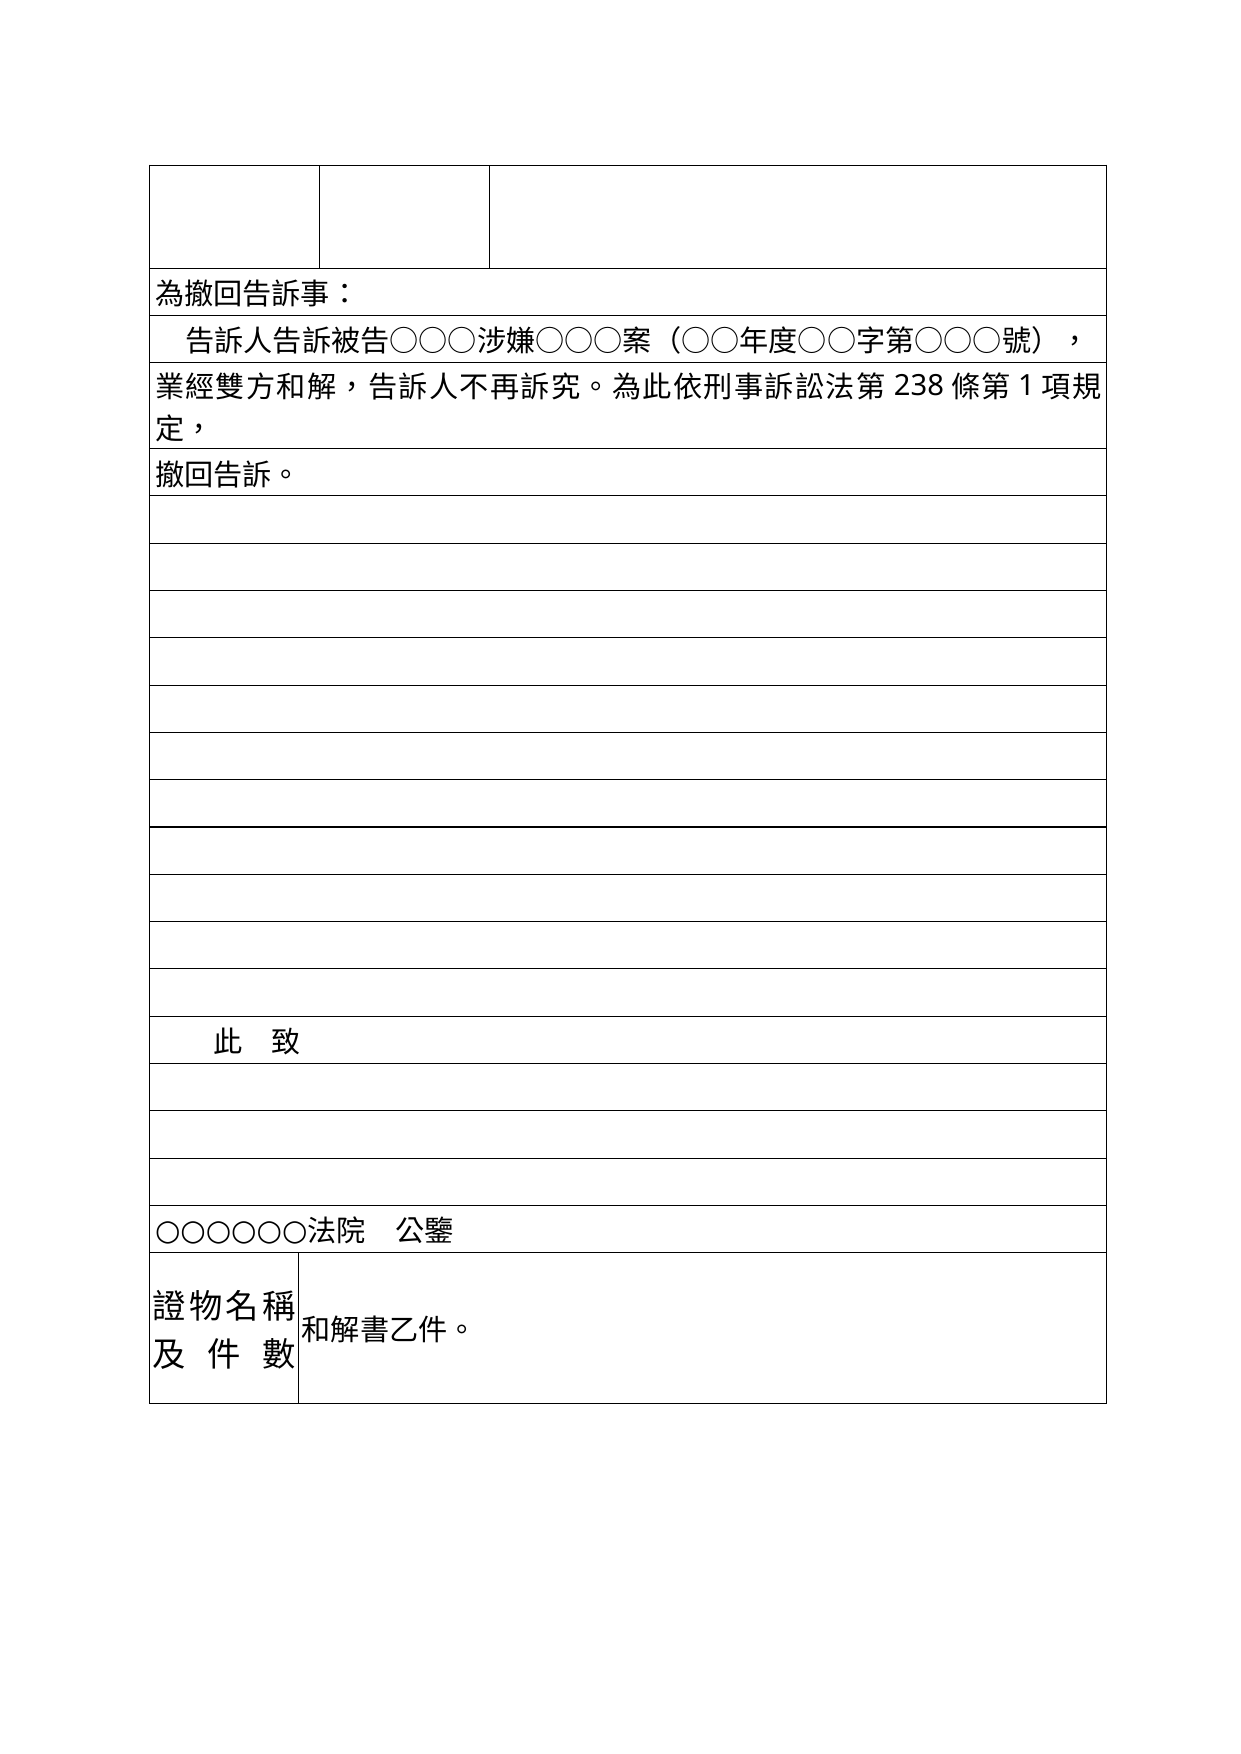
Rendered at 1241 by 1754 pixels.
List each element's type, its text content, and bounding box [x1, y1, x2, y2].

table_cell 撤回告訴。 [150, 449, 1106, 495]
table_cell [150, 166, 319, 268]
table_cell [150, 733, 1106, 779]
table_cell [150, 828, 1106, 874]
table_cell [150, 1111, 1106, 1157]
table_cell [150, 780, 1106, 826]
table_cell [150, 1064, 1106, 1110]
table_cell [150, 922, 1106, 968]
table_cell 證物名稱 及件數 [150, 1253, 298, 1403]
table_cell [150, 544, 1106, 590]
table_cell ○○○○○○法院 公鑒 [150, 1206, 1106, 1252]
table_cell 此 致 [150, 1017, 1106, 1063]
table_cell [150, 875, 1106, 921]
table_cell 告訴人告訴被告○○○涉嫌○○○案（○○年度○○字第○○○號）， [150, 316, 1106, 362]
table_cell [150, 686, 1106, 732]
table_cell 和解書乙件。 [299, 1253, 1106, 1403]
table_cell [150, 969, 1106, 1016]
table_cell [150, 591, 1106, 637]
table_cell [320, 166, 489, 268]
table_cell [150, 496, 1106, 543]
table_cell [150, 1159, 1106, 1205]
table_cell 業經雙方和解，告訴人不再訴究。為此依刑事訴訟法第238條第1項規定， [150, 363, 1106, 448]
table_cell 為撤回告訴事： [150, 269, 1106, 315]
table_cell [490, 166, 1106, 268]
table_cell [150, 638, 1106, 684]
